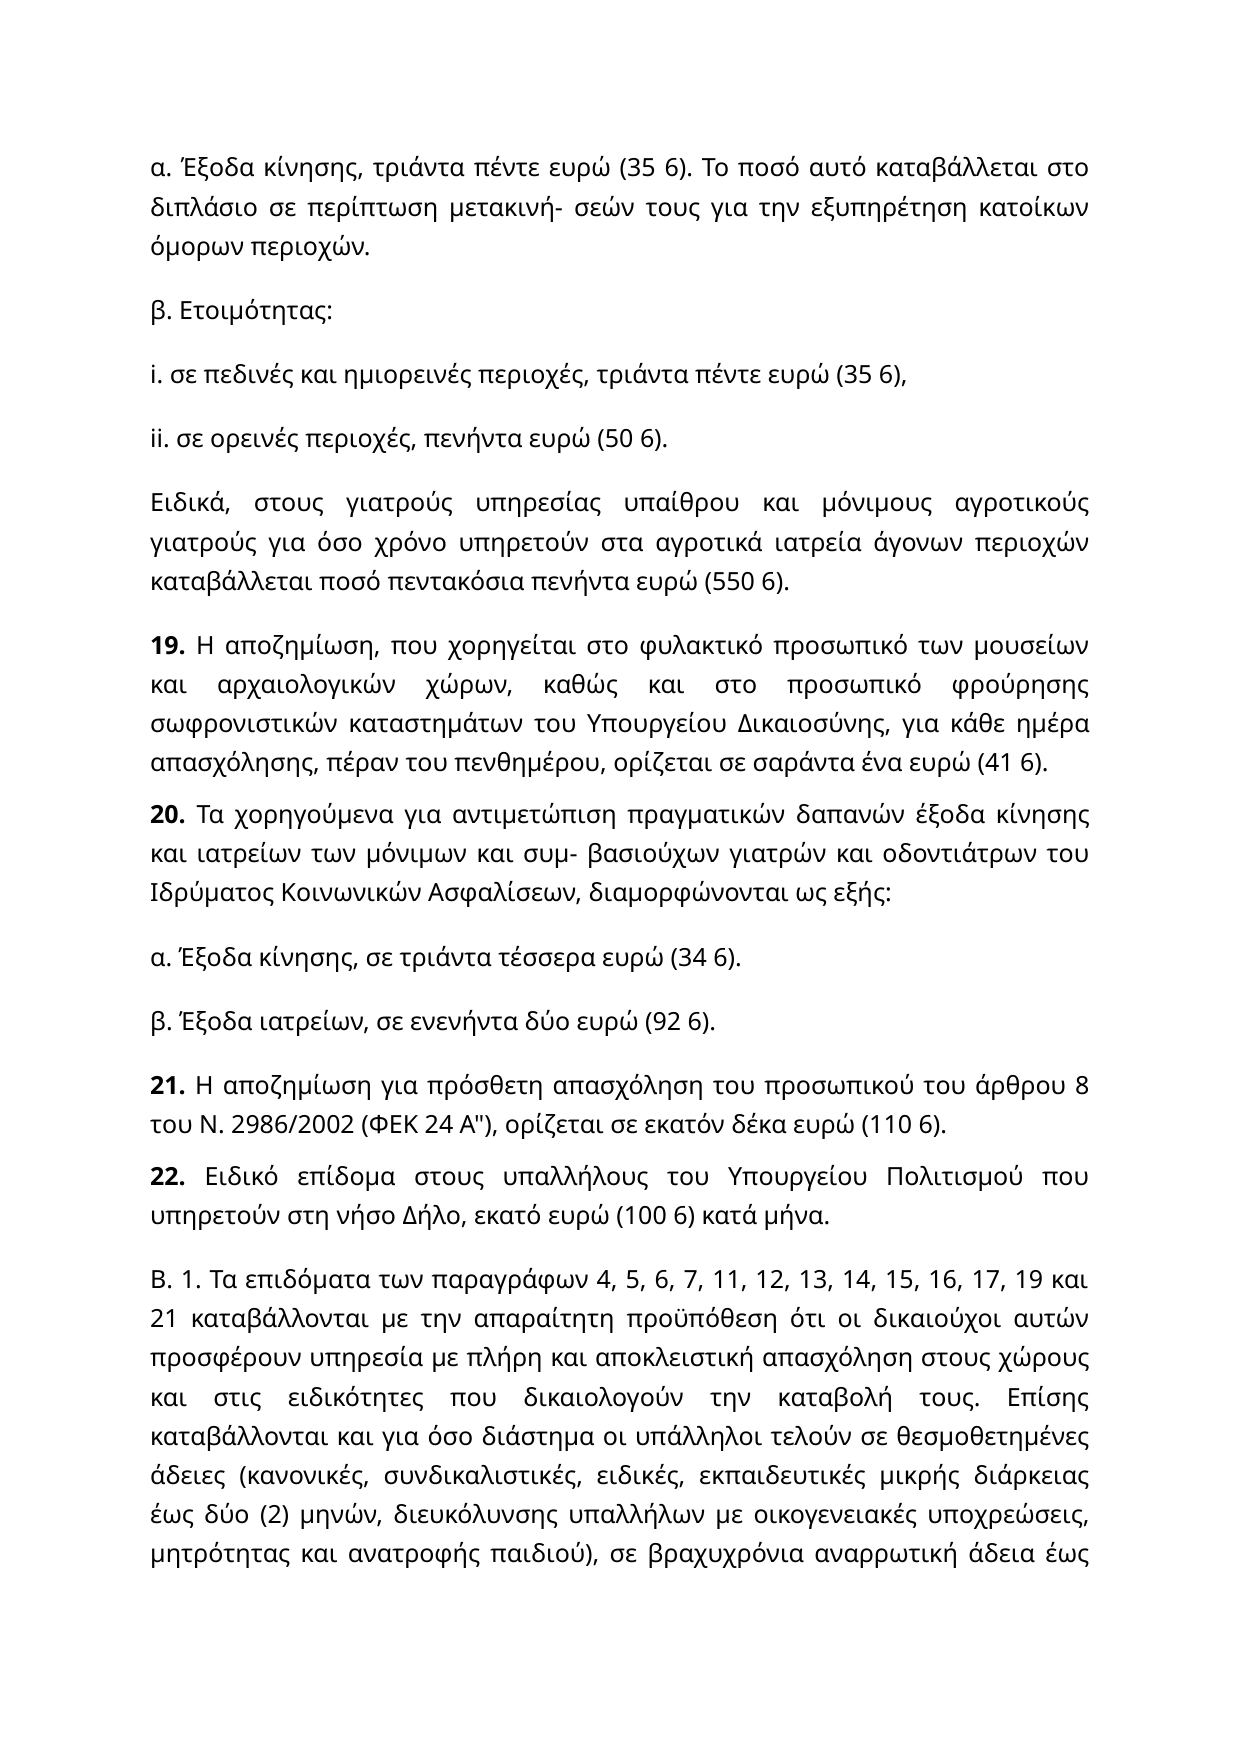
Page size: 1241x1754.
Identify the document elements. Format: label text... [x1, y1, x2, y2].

text i. σε πεδινές και ημιορεινές περιοχές, τριάντα πέντε ευρώ (35 6), [150, 357, 1090, 391]
text 19. Η αποζημίωση, που χορηγείται στο φυλακτικό προσωπικό των μουσείων και αρχαιολογικών χώρων, καθώς και στο προσωπικό φρούρησης σωφρονιστικών καταστημάτων του Υπουργείου Δικαιοσύνης, για κάθε ημέρα απασχόλησης, πέραν του πενθημέρου, ορίζεται σε σαράντα ένα ευρώ (41 6). [150, 627, 1090, 779]
text β. Έξοδα ιατρείων, σε ενενήντα δύο ευρώ (92 6). [150, 1003, 1090, 1037]
text α. Έξοδα κίνησης, τριάντα πέντε ευρώ (35 6). Το ποσό αυτό καταβάλλεται στο διπλάσιο σε περίπτωση μετακινή- σεών τους για την εξυπηρέτηση κατοίκων όμορων περιοχών. [150, 150, 1090, 262]
text β. Ετοιμότητας: [150, 292, 1090, 327]
text ii. σε ορεινές περιοχές, πενήντα ευρώ (50 6). [150, 421, 1090, 455]
text Β. 1. Τα επιδόματα των παραγράφων 4, 5, 6, 7, 11, 12, 13, 14, 15, 16, 17, 19 και 21 καταβάλλονται με την απαραίτητη προϋπόθεση ότι οι δικαιούχοι αυτών προσφέρουν υπηρεσία με πλήρη και αποκλειστική απασχόληση στους χώρους και στις ειδικότητες που δικαιολογούν την καταβολή τους. Επίσης καταβάλλονται και για όσο διάστημα οι υπάλληλοι τελούν σε θεσμοθετημένες άδειες (κανονικές, συνδικαλιστικές, ειδικές, εκπαιδευτικές μικρής διάρκειας έως δύο (2) μηνών, διευκόλυνσης υπαλλήλων με οικογενειακές υποχρεώσεις, μητρότητας και ανατροφής παιδιού), σε βραχυχρόνια αναρρωτική άδεια έως [150, 1262, 1090, 1570]
text 22. Ειδικό επίδομα στους υπαλλήλους του Υπουργείου Πολιτισμού που υπηρετούν στη νήσο Δήλο, εκατό ευρώ (100 6) κατά μήνα. [150, 1158, 1090, 1232]
text α. Έξοδα κίνησης, σε τριάντα τέσσερα ευρώ (34 6). [150, 939, 1090, 973]
text 20. Τα χορηγούμενα για αντιμετώπιση πραγματικών δαπανών έξοδα κίνησης και ιατρείων των μόνιμων και συμ- βασιούχων γιατρών και οδοντιάτρων του Ιδρύματος Κοινωνικών Ασφαλίσεων, διαμορφώνονται ως εξής: [150, 797, 1090, 909]
text Ειδικά, στους γιατρούς υπηρεσίας υπαίθρου και μόνιμους αγροτικούς γιατρούς για όσο χρόνο υπηρετούν στα αγροτικά ιατρεία άγονων περιοχών καταβάλλεται ποσό πεντακόσια πενήντα ευρώ (550 6). [150, 485, 1090, 597]
text 21. Η αποζημίωση για πρόσθετη απασχόληση του προσωπικού του άρθρου 8 του Ν. 2986/2002 (ΦΕΚ 24 Α"), ορίζεται σε εκατόν δέκα ευρώ (110 6). [150, 1067, 1090, 1141]
